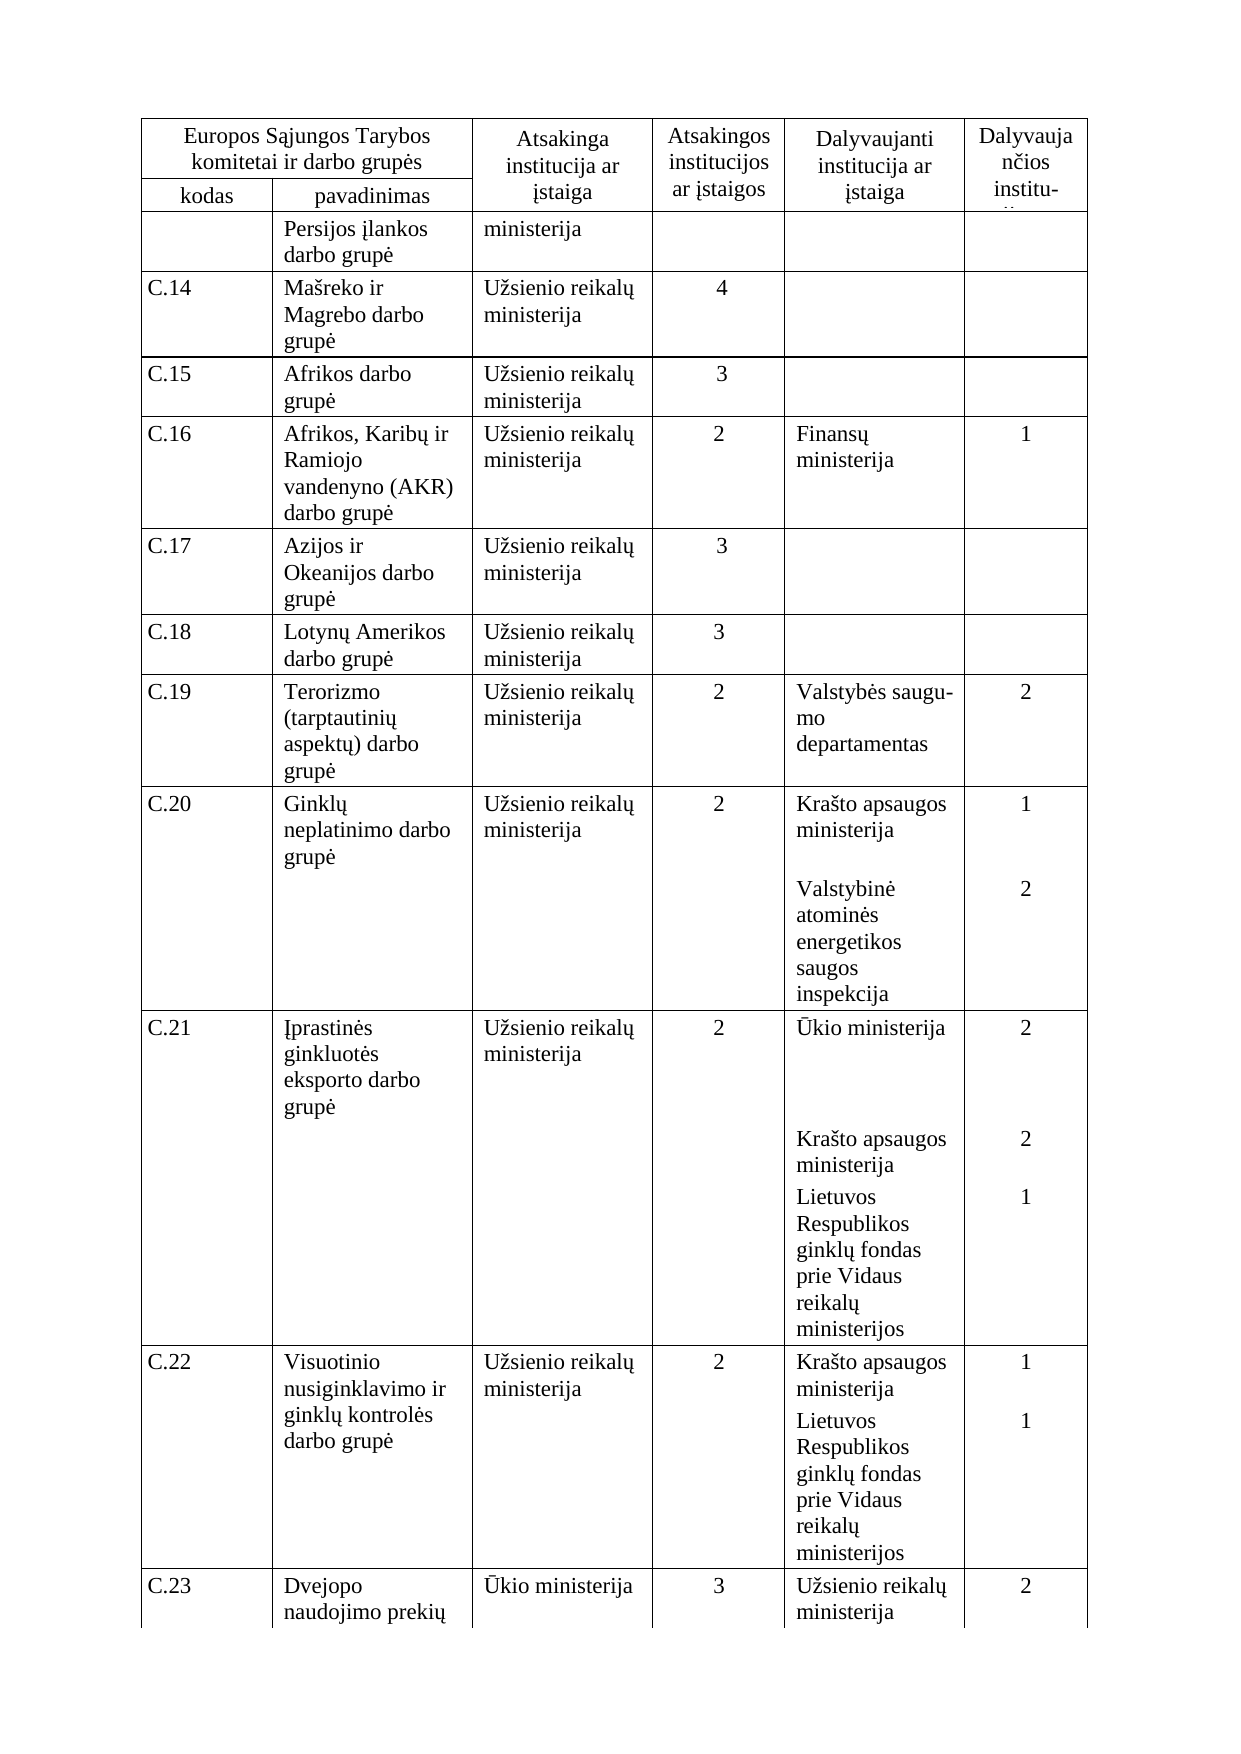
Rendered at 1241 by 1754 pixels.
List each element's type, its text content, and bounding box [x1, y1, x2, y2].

table_cell Ūkio ministerija [473, 1569, 652, 1628]
table_cell 3 [653, 529, 784, 614]
table_cell C.17 [142, 529, 272, 614]
table_cell 1 [965, 417, 1087, 528]
table_header Atsakinga institucija ar įstaiga [473, 119, 652, 211]
table_cell 3 [653, 1569, 784, 1628]
table_cell [965, 358, 1087, 416]
table_cell C.19 [142, 675, 272, 786]
table_cell Krašto apsaugos ministerija [785, 787, 964, 872]
table_cell Ginklų neplatinimo darbo grupė [273, 787, 472, 872]
table_cell Krašto apsaugos ministerija [785, 1122, 964, 1181]
table_cell C.18 [142, 615, 272, 674]
table_cell C.20 [142, 787, 272, 872]
table_cell 2 [965, 1011, 1087, 1122]
table_cell [965, 212, 1087, 271]
table_cell [273, 1181, 472, 1344]
table_cell Afrikos, Karibų ir Ramiojo vandenyno (AKR) darbo grupė [273, 417, 472, 528]
table_cell 1 [965, 1404, 1087, 1568]
table_cell 2 [653, 417, 784, 528]
table_cell C.16 [142, 417, 272, 528]
table_cell 2 [653, 675, 784, 786]
table_cell [785, 358, 964, 416]
table_cell [142, 212, 272, 271]
table_cell 1 [965, 1181, 1087, 1344]
table_cell 2 [653, 1011, 784, 1122]
table_cell [965, 272, 1087, 356]
table_cell Lietuvos Respubli­kos ginklų fondas prie Vidaus reikalų ministerijos [785, 1404, 964, 1568]
table_cell 1 [965, 787, 1087, 872]
table_header Dalyvaujan­čios institu­cijos ar įstai­gos atstovų skaičius [965, 119, 1087, 211]
table_cell [785, 272, 964, 356]
table_cell [785, 529, 964, 614]
table_cell [142, 1404, 272, 1568]
table_cell [653, 1122, 784, 1181]
table_cell Užsienio reikalų ministerija [473, 675, 652, 786]
table_cell 2 [653, 1346, 784, 1404]
table_header Dalyvau­janti institu­cija ar įstaiga [785, 119, 964, 211]
table_cell Užsienio reikalų ministerija [473, 1346, 652, 1404]
table_cell C.23 [142, 1569, 272, 1628]
table_cell Užsienio reikalų ministerija [473, 529, 652, 614]
table_cell [273, 1122, 472, 1181]
table_cell Visuotinio nusiginklavimo ir ginklų kontrolės darbo grupė [273, 1346, 472, 1568]
table_cell 3 [653, 615, 784, 674]
table_cell Užsienio reikalų ministerija [785, 1569, 964, 1628]
table_cell [473, 872, 652, 1010]
table_cell Užsienio reikalų ministerija [473, 417, 652, 528]
table_cell 1 [965, 1346, 1087, 1404]
table_cell Užsienio reikalų ministerija [473, 272, 652, 356]
table_cell pavadinimas [273, 179, 472, 211]
table_cell Afrikos darbo grupė [273, 358, 472, 416]
table_cell 2 [653, 787, 784, 872]
table_cell Ūkio ministerija [785, 1011, 964, 1122]
table_header Europos Sąjungos Tarybos komitetai ir darbo grupės [142, 119, 472, 178]
table_cell [785, 615, 964, 674]
table_cell 2 [965, 1122, 1087, 1181]
table_cell [142, 1181, 272, 1344]
table_cell Azijos ir Okeanijos darbo grupė [273, 529, 472, 614]
table_cell Terorizmo (tarptautinių aspektų) darbo grupė [273, 675, 472, 786]
table_cell [965, 529, 1087, 614]
table_cell Finansų ministerija [785, 417, 964, 528]
table_cell Užsienio reikalų ministerija [473, 358, 652, 416]
table_cell [273, 872, 472, 1010]
table_cell C.21 [142, 1011, 272, 1122]
table_cell Valstybės saugu­mo departamentas [785, 675, 964, 786]
table_cell C.15 [142, 358, 272, 416]
table_cell 4 [653, 272, 784, 356]
table_cell 3 [653, 212, 784, 271]
table_cell 2 [965, 675, 1087, 786]
table_cell [142, 872, 272, 1010]
table_cell Mašreko ir Magrebo darbo grupė [273, 272, 472, 356]
table_cell [965, 615, 1087, 674]
table_cell Įprastinės ginkluotės eksporto darbo grupė [273, 1011, 472, 1122]
table_cell [785, 212, 964, 271]
table_cell Lietuvos Respubli­kos ginklų fondas prie Vidaus reikalų ministerijos [785, 1181, 964, 1344]
table_cell Užsienio reikalų ministerija [473, 787, 652, 872]
table_cell ministerija [473, 212, 652, 271]
table_cell [142, 1122, 272, 1181]
table_cell 2 [965, 872, 1087, 1010]
table_cell [653, 1404, 784, 1568]
table_header At­sa­kin­gos ins­ti­tu­ci­jos ar įstai­gos ats­to­vų skai­čius [653, 119, 784, 211]
table_cell 2 [965, 1569, 1087, 1628]
table_cell C.22 [142, 1346, 272, 1404]
table_cell Persijos įlankos darbo grupė [273, 212, 472, 271]
table_cell kodas [142, 179, 272, 211]
table_cell C.14 [142, 272, 272, 356]
table_cell [473, 1181, 652, 1344]
table_cell [653, 1181, 784, 1344]
table_cell Dvejopo naudojimo prekių [273, 1569, 472, 1628]
table_cell 3 [653, 358, 784, 416]
table_cell Užsienio reikalų ministerija [473, 1011, 652, 1122]
table_cell Krašto apsaugos ministerija [785, 1346, 964, 1404]
table_cell Lotynų Amerikos darbo grupė [273, 615, 472, 674]
table_cell Valstybinė atomi­nės energetikos saugos inspekcija [785, 872, 964, 1010]
table_cell [473, 1122, 652, 1181]
table_cell Užsienio reikalų ministerija [473, 615, 652, 674]
table_cell [473, 1404, 652, 1568]
table_cell [653, 872, 784, 1010]
